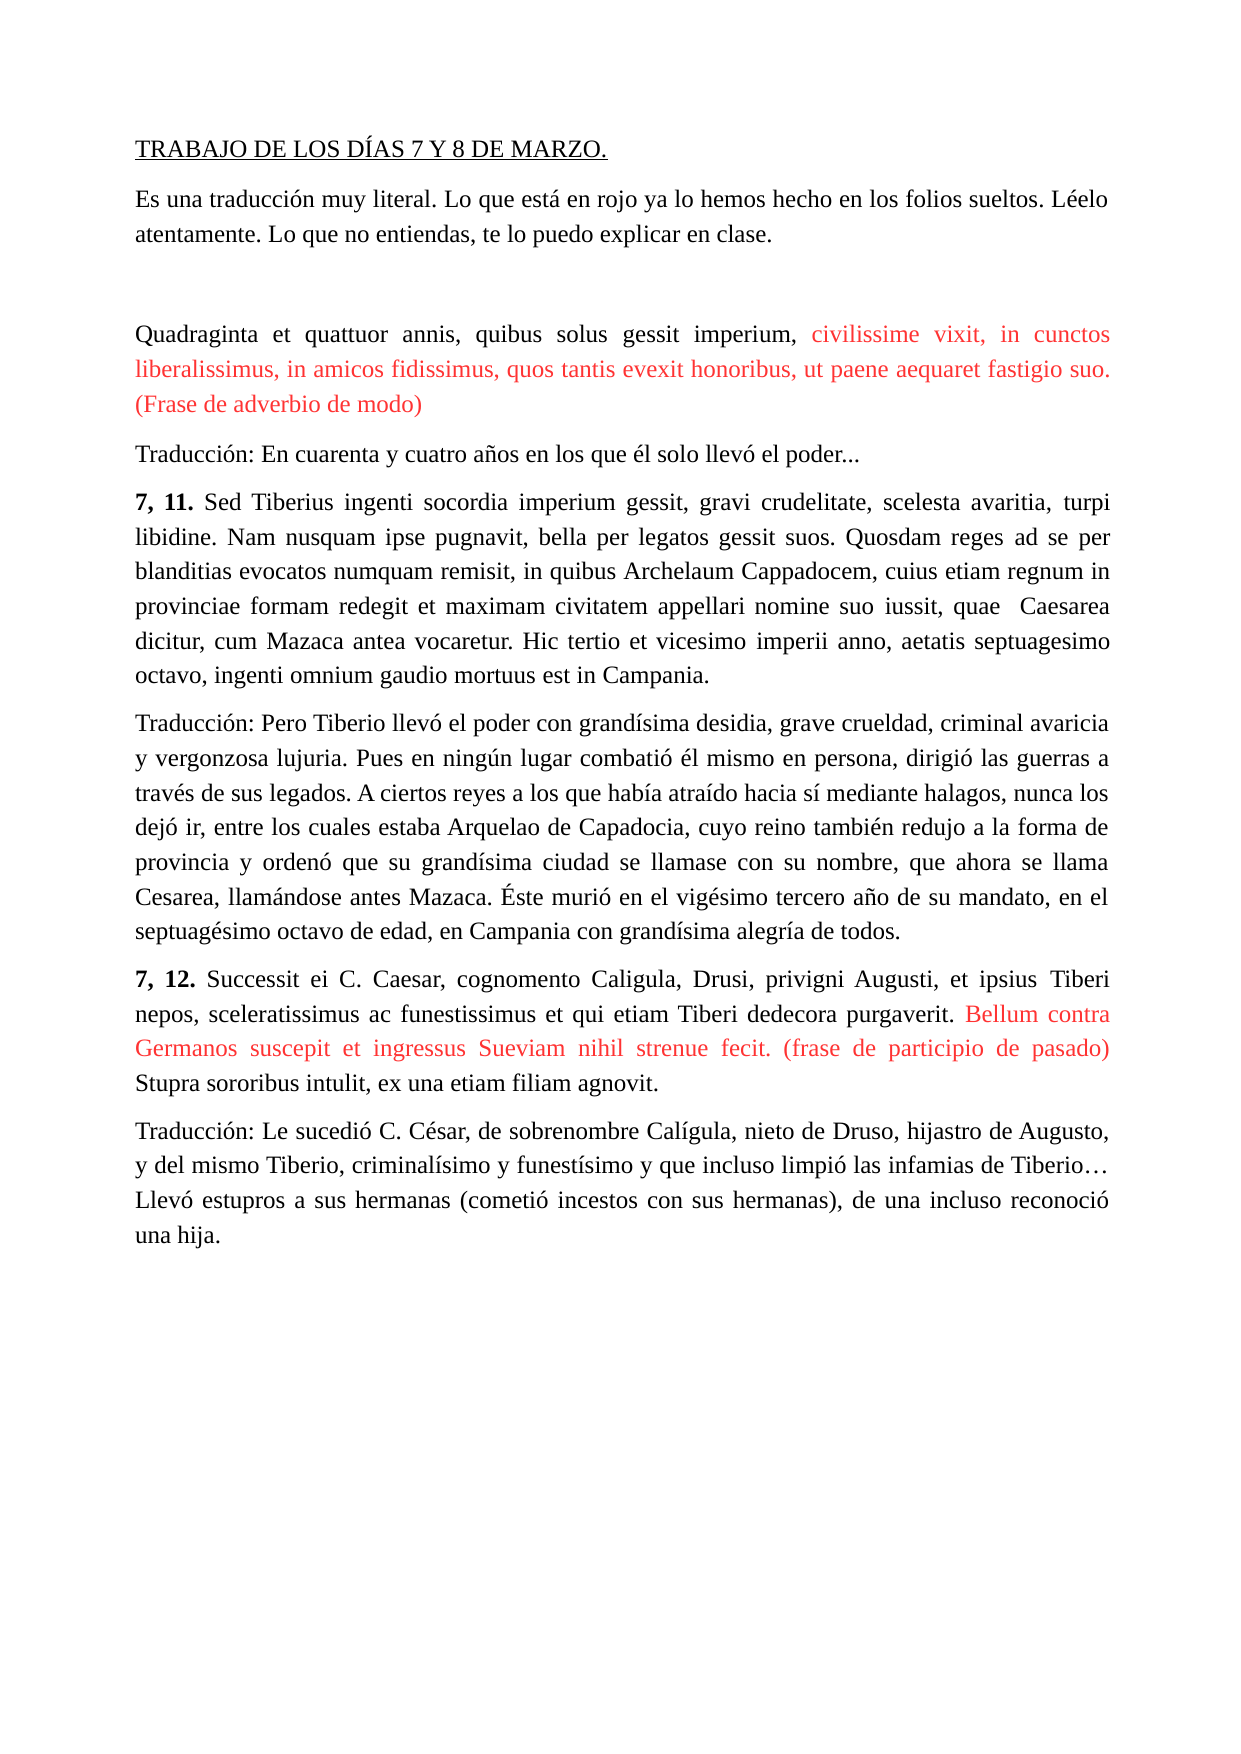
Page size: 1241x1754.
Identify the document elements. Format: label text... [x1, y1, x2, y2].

text Traducción: En cuarenta y cuatro años en los que él solo llevó el poder... [135, 439, 1110, 468]
text Traducción: Le sucedió C. César, de sobrenombre Calígula, nieto de Druso, hijastro de Augusto, y del mismo Tiberio, criminalísimo y funestísimo y que incluso limpió las infamias de Tiberio… Llevó estupros a sus hermanas (cometió incestos con sus hermanas), de una incluso reconoció una hija. [135, 1116, 1110, 1249]
text Quadraginta et quattuor annis, quibus solus gessit imperium, civilissime vixit, in cunctos liberalissimus, in amicos fidissimus, quos tantis evexit honoribus, ut paene aequaret fastigio suo. (Frase de adverbio de modo) [135, 319, 1110, 417]
text Es una traducción muy literal. Lo que está en rojo ya lo hemos hecho en los folios sueltos. Léelo atentamente. Lo que no entiendas, te lo puedo explicar en clase. [135, 184, 1110, 247]
text Traducción: Pero Tiberio llevó el poder con grandísima desidia, grave crueldad, criminal avaricia y vergonzosa lujuria. Pues en ningún lugar combatió él mismo en persona, dirigió las guerras a través de sus legados. A ciertos reyes a los que había atraído hacia sí mediante halagos, nunca los dejó ir, entre los cuales estaba Arquelao de Capadocia, cuyo reino también redujo a la forma de provincia y ordenó que su grandísima ciudad se llamase con su nombre, que ahora se llama Cesarea, llamándose antes Mazaca. Éste murió en el vigésimo tercero año de su mandato, en el septuagésimo octavo de edad, en Campania con grandísima alegría de todos. [135, 708, 1110, 945]
text TRABAJO DE LOS DÍAS 7 Y 8 DE MARZO. [135, 134, 1110, 162]
text 7, 11. Sed Tiberius ingenti socordia imperium gessit, gravi crudelitate, scelesta avaritia, turpi libidine. Nam nusquam ipse pugnavit, bella per legatos gessit suos. Quosdam reges ad se per blanditias evocatos numquam remisit, in quibus Archelaum Cappadocem, cuius etiam regnum in provinciae formam redegit et maximam civitatem appellari nomine suo iussit, quae Caesarea dicitur, cum Mazaca antea vocaretur. Hic tertio et vicesimo imperii anno, aetatis septuagesimo octavo, ingenti omnium gaudio mortuus est in Campania. [135, 487, 1110, 689]
text 7, 12. Successit ei C. Caesar, cognomento Caligula, Drusi, privigni Augusti, et ipsius Tiberi nepos, sceleratissimus ac funestissimus et qui etiam Tiberi dedecora purgaverit. Bellum contra Germanos suscepit et ingressus Sueviam nihil strenue fecit. (frase de participio de pasado) Stupra sororibus intulit, ex una etiam filiam agnovit. [135, 964, 1110, 1097]
